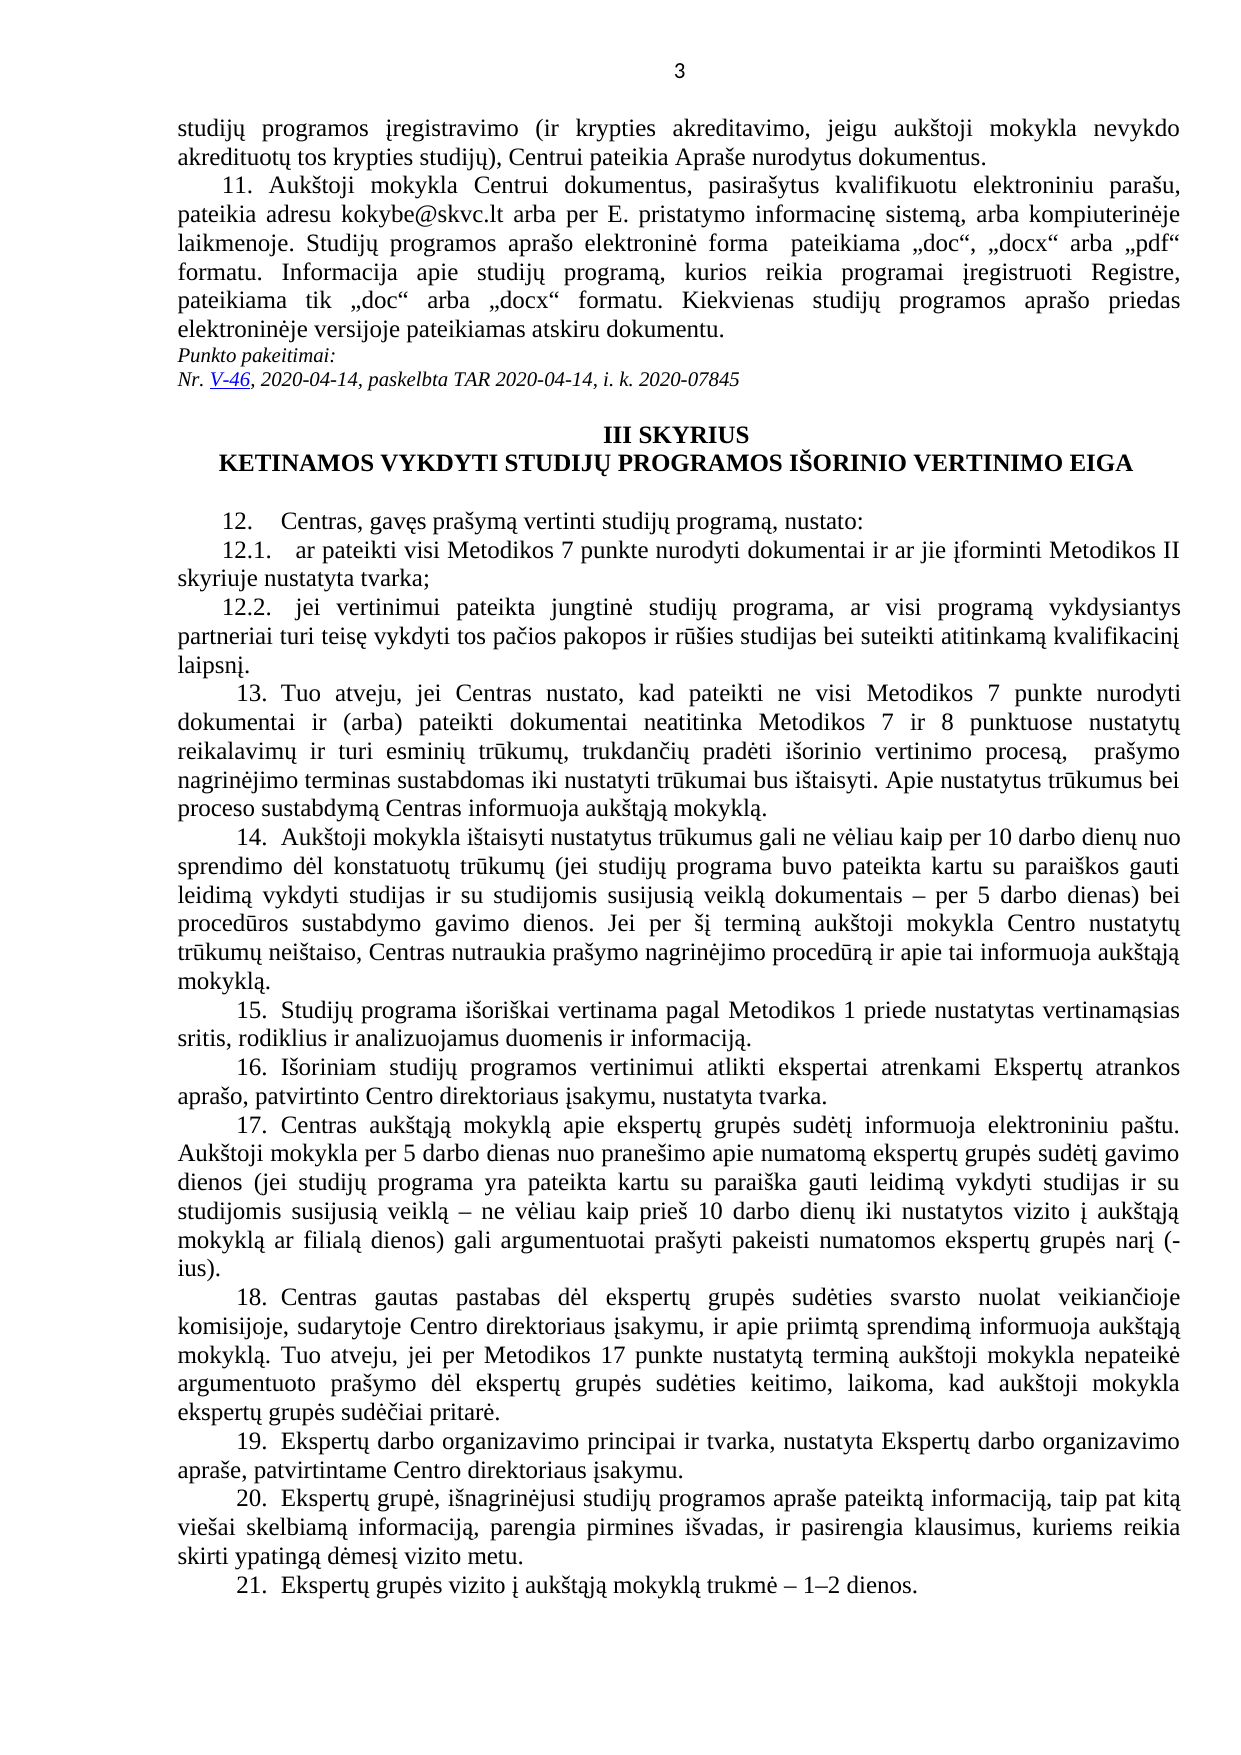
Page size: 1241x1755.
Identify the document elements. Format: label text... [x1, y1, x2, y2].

text 18. Centras gautas pastabas dėl ekspertų grupės sudėties svarsto nuolat veikiančioje komisijoje, sudarytoje Centro direktoriaus įsakymu, ir apie priimtą sprendimą informuoja aukštąją mokyklą. Tuo atveju, jei per Metodikos 17 punkte nustatytą terminą aukštoji mokykla nepateikė argumentuoto prašymo dėl ekspertų grupės sudėties keitimo, laikoma, kad aukštoji mokykla ekspertų grupės sudėčiai pritarė. [177, 1282, 1181, 1426]
text Punkto pakeitimai: [177, 343, 1181, 367]
text 12.2. jei vertinimui pateikta jungtinė studijų programa, ar visi programą vykdysiantys partneriai turi teisę vykdyti tos pačios pakopos ir rūšies studijas bei suteikti atitinkamą kvalifikacinį laipsnį. [177, 592, 1181, 678]
text 12.1. ar pateikti visi Metodikos 7 punkte nurodyti dokumentai ir ar jie įforminti Metodikos II skyriuje nustatyta tvarka; [177, 535, 1181, 592]
text III SKYRIUS [177, 420, 1181, 448]
text 13. Tuo atveju, jei Centras nustato, kad pateikti ne visi Metodikos 7 punkte nurodyti dokumentai ir (arba) pateikti dokumentai neatitinka Metodikos 7 ir 8 punktuose nustatytų reikalavimų ir turi esminių trūkumų, trukdančių pradėti išorinio vertinimo procesą, prašymo nagrinėjimo terminas sustabdomas iki nustatyti trūkumai bus ištaisyti. Apie nustatytus trūkumus bei proceso sustabdymą Centras informuoja aukštąją mokyklą. [177, 678, 1181, 822]
text 21. Ekspertų grupės vizito į aukštąją mokyklą trukmė – 1–2 dienos. [236, 1570, 1181, 1598]
text 15. Studijų programa išoriškai vertinama pagal Metodikos 1 priede nustatytas vertinamąsias sritis, rodiklius ir analizuojamus duomenis ir informaciją. [177, 995, 1181, 1052]
text Nr. V-46, 2020-04-14, paskelbta TAR 2020-04-14, i. k. 2020-07845 [177, 367, 1181, 391]
text 19. Ekspertų darbo organizavimo principai ir tvarka, nustatyta Ekspertų darbo organizavimo apraše, patvirtintame Centro direktoriaus įsakymu. [177, 1426, 1181, 1483]
text 14. Aukštoji mokykla ištaisyti nustatytus trūkumus gali ne vėliau kaip per 10 darbo dienų nuo sprendimo dėl konstatuotų trūkumų (jei studijų programa buvo pateikta kartu su paraiškos gauti leidimą vykdyti studijas ir su studijomis susijusią veiklą dokumentais – per 5 darbo dienas) bei procedūros sustabdymo gavimo dienos. Jei per šį terminą aukštoji mokykla Centro nustatytų trūkumų neištaiso, Centras nutraukia prašymo nagrinėjimo procedūrą ir apie tai informuoja aukštąją mokyklą. [177, 822, 1181, 995]
text 12. Centras, gavęs prašymą vertinti studijų programą, nustato: [222, 506, 1181, 535]
text 11. Aukštoji mokykla Centrui dokumentus, pasirašytus kvalifikuotu elektroniniu parašu, pateikia adresu kokybe@skvc.lt arba per E. pristatymo informacinę sistemą, arba kompiuterinėje laikmenoje. Studijų programos aprašo elektroninė forma pateikiama „doc“, „docx“ arba „pdf“ formatu. Informacija apie studijų programą, kurios reikia programai įregistruoti Registre, pateikiama tik „doc“ arba „docx“ formatu. Kiekvienas studijų programos aprašo priedas elektroninėje versijoje pateikiamas atskiru dokumentu. [177, 170, 1181, 343]
text 17. Centras aukštąją mokyklą apie ekspertų grupės sudėtį informuoja elektroniniu paštu. Aukštoji mokykla per 5 darbo dienas nuo pranešimo apie numatomą ekspertų grupės sudėtį gavimo dienos (jei studijų programa yra pateikta kartu su paraiška gauti leidimą vykdyti studijas ir su studijomis susijusią veiklą – ne vėliau kaip prieš 10 darbo dienų iki nustatytos vizito į aukštąją mokyklą ar filialą dienos) gali argumentuotai prašyti pakeisti numatomos ekspertų grupės narį (-ius). [177, 1110, 1181, 1282]
text 20. Ekspertų grupė, išnagrinėjusi studijų programos apraše pateiktą informaciją, taip pat kitą viešai skelbiamą informaciją, parengia pirmines išvadas, ir pasirengia klausimus, kuriems reikia skirti ypatingą dėmesį vizito metu. [177, 1483, 1181, 1570]
text studijų programos įregistravimo (ir krypties akreditavimo, jeigu aukštoji mokykla nevykdo akredituotų tos krypties studijų), Centrui pateikia Apraše nurodytus dokumentus. [177, 113, 1181, 170]
text ketinamos vykdyti studijų programos IŠORINIO VERTINIMO EIGA [177, 448, 1181, 477]
text 16. Išoriniam studijų programos vertinimui atlikti ekspertai atrenkami Ekspertų atrankos aprašo, patvirtinto Centro direktoriaus įsakymu, nustatyta tvarka. [177, 1052, 1181, 1110]
